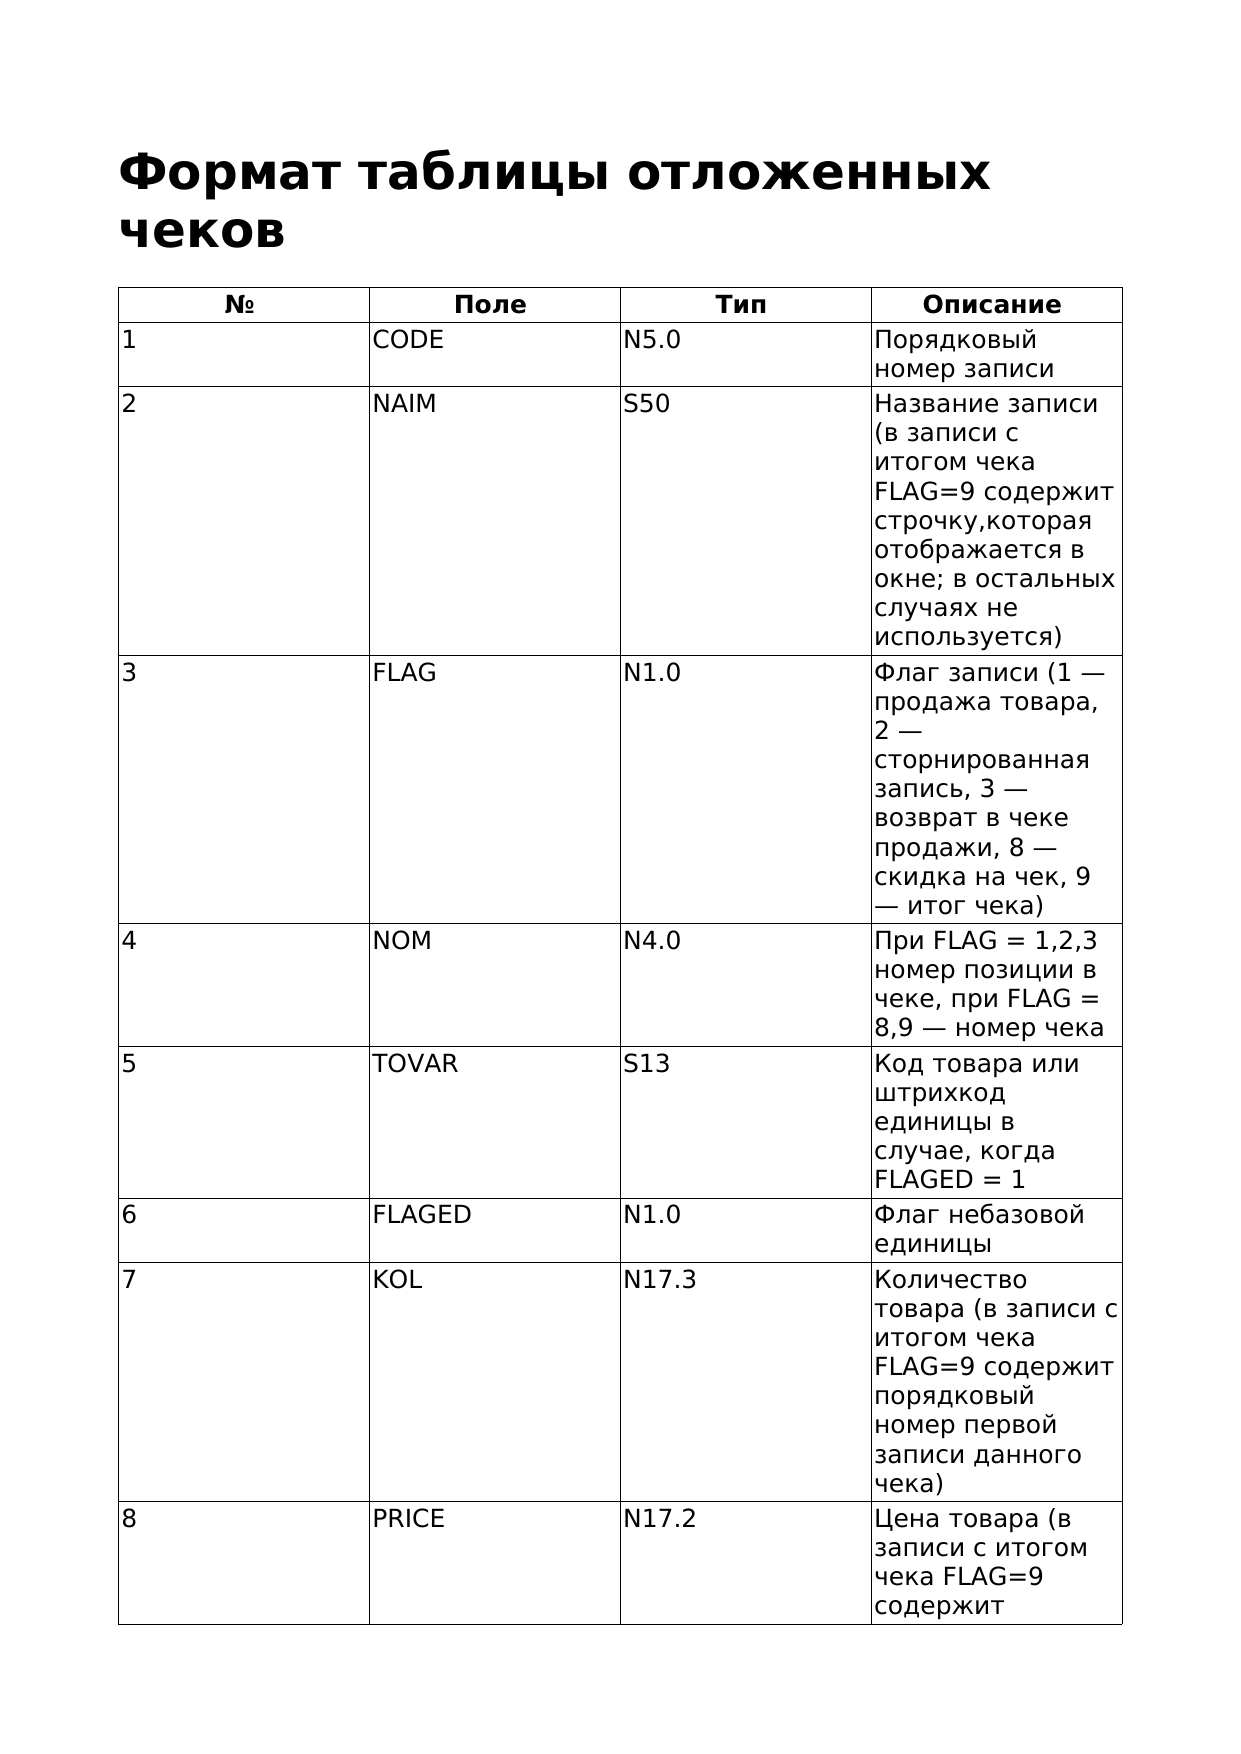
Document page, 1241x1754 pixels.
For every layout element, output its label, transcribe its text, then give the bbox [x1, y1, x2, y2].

table_cell 4 [119, 924, 369, 1046]
table_cell Флаг записи (1 — продажа товара, 2 — сторнированная запись, 3 — возврат в чеке продажи, 8 — скидка на чек, 9 — итог чека) [872, 656, 1122, 923]
table_cell N1.0 [621, 656, 871, 923]
table_cell N17.3 [621, 1263, 871, 1501]
table_cell 3 [119, 656, 369, 923]
table_cell FLAG [370, 656, 620, 923]
table_cell 1 [119, 323, 369, 386]
table_cell Порядковый номер записи [872, 323, 1122, 386]
table_cell N4.0 [621, 924, 871, 1046]
subtitle Формат таблицы отложенных чеков [118, 143, 1122, 259]
table_cell N1.0 [621, 1199, 871, 1262]
table_cell Количество товара (в записи с итогом чека FLAG=9 содержит порядковый номер первой записи данного чека) [872, 1263, 1122, 1501]
table_cell Код товара или штрихкод единицы в случае, когда FLAGED = 1 [872, 1047, 1122, 1197]
table_cell NOM [370, 924, 620, 1046]
table_header Тип [621, 288, 871, 322]
table_cell 8 [119, 1502, 369, 1624]
table_cell TOVAR [370, 1047, 620, 1197]
table_cell S50 [621, 387, 871, 655]
table_cell KOL [370, 1263, 620, 1501]
table_header № [119, 288, 369, 322]
table_cell S13 [621, 1047, 871, 1197]
table_cell Флаг небазовой единицы [872, 1199, 1122, 1262]
table_cell FLAGED [370, 1199, 620, 1262]
table_header Поле [370, 288, 620, 322]
table_cell 6 [119, 1199, 369, 1262]
table_cell N5.0 [621, 323, 871, 386]
table_cell 5 [119, 1047, 369, 1197]
table_cell NAIM [370, 387, 620, 655]
table_cell PRICE [370, 1502, 620, 1624]
table_cell Цена товара (в записи с итогом чека FLAG=9 содержит [872, 1502, 1122, 1624]
table_cell 2 [119, 387, 369, 655]
table_cell Название записи (в записи с итогом чека FLAG=9 содержит строчку,которая отображается в окне; в остальных случаях не используется) [872, 387, 1122, 655]
table_cell CODE [370, 323, 620, 386]
table_cell 7 [119, 1263, 369, 1501]
table_header Описание [872, 288, 1122, 322]
table_cell При FLAG = 1,2,3 номер позиции в чеке, при FLAG = 8,9 — номер чека [872, 924, 1122, 1046]
table_cell N17.2 [621, 1502, 871, 1624]
